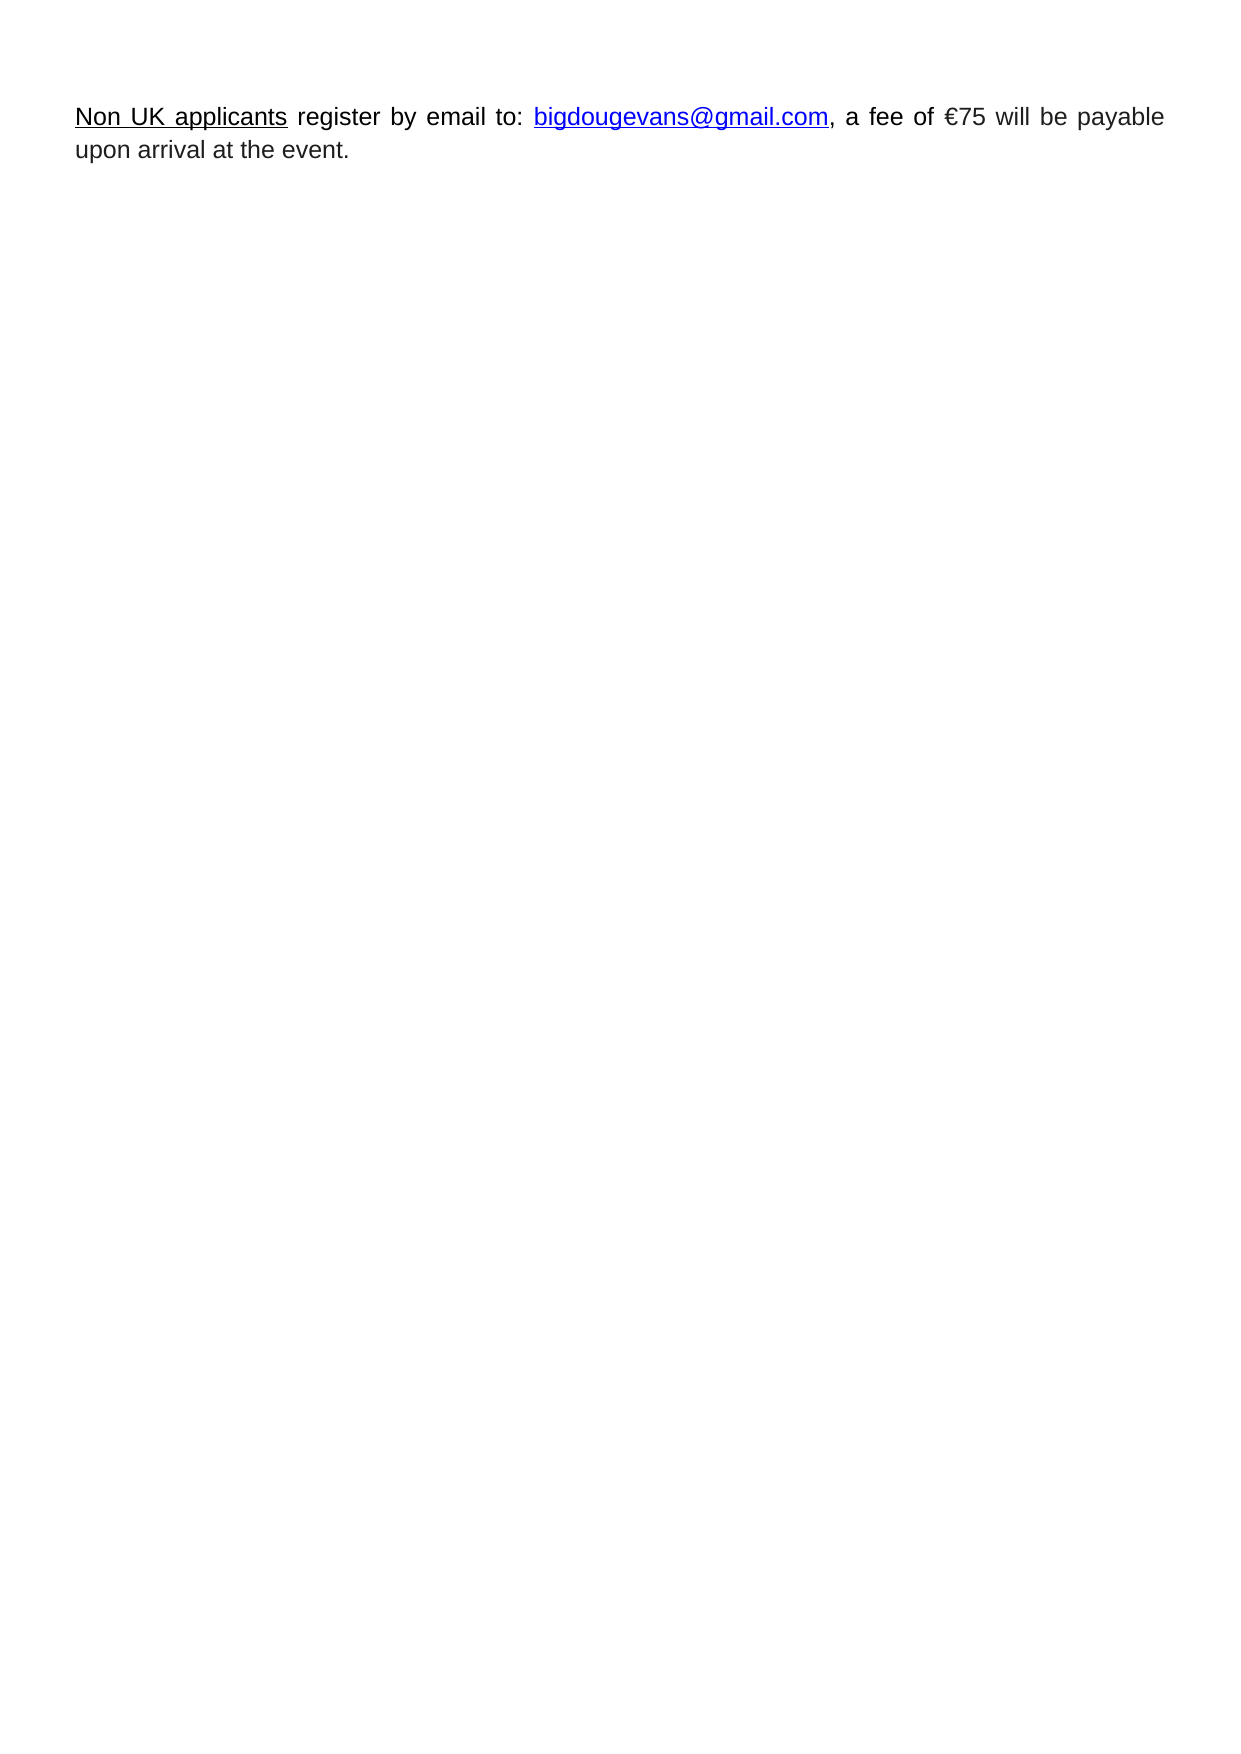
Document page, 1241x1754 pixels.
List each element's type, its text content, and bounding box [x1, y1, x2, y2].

text Non UK applicants register by email to: bigdougevans@gmail.com, a fee of €75 will be payable upon arrival at the event. [75, 102, 1165, 163]
